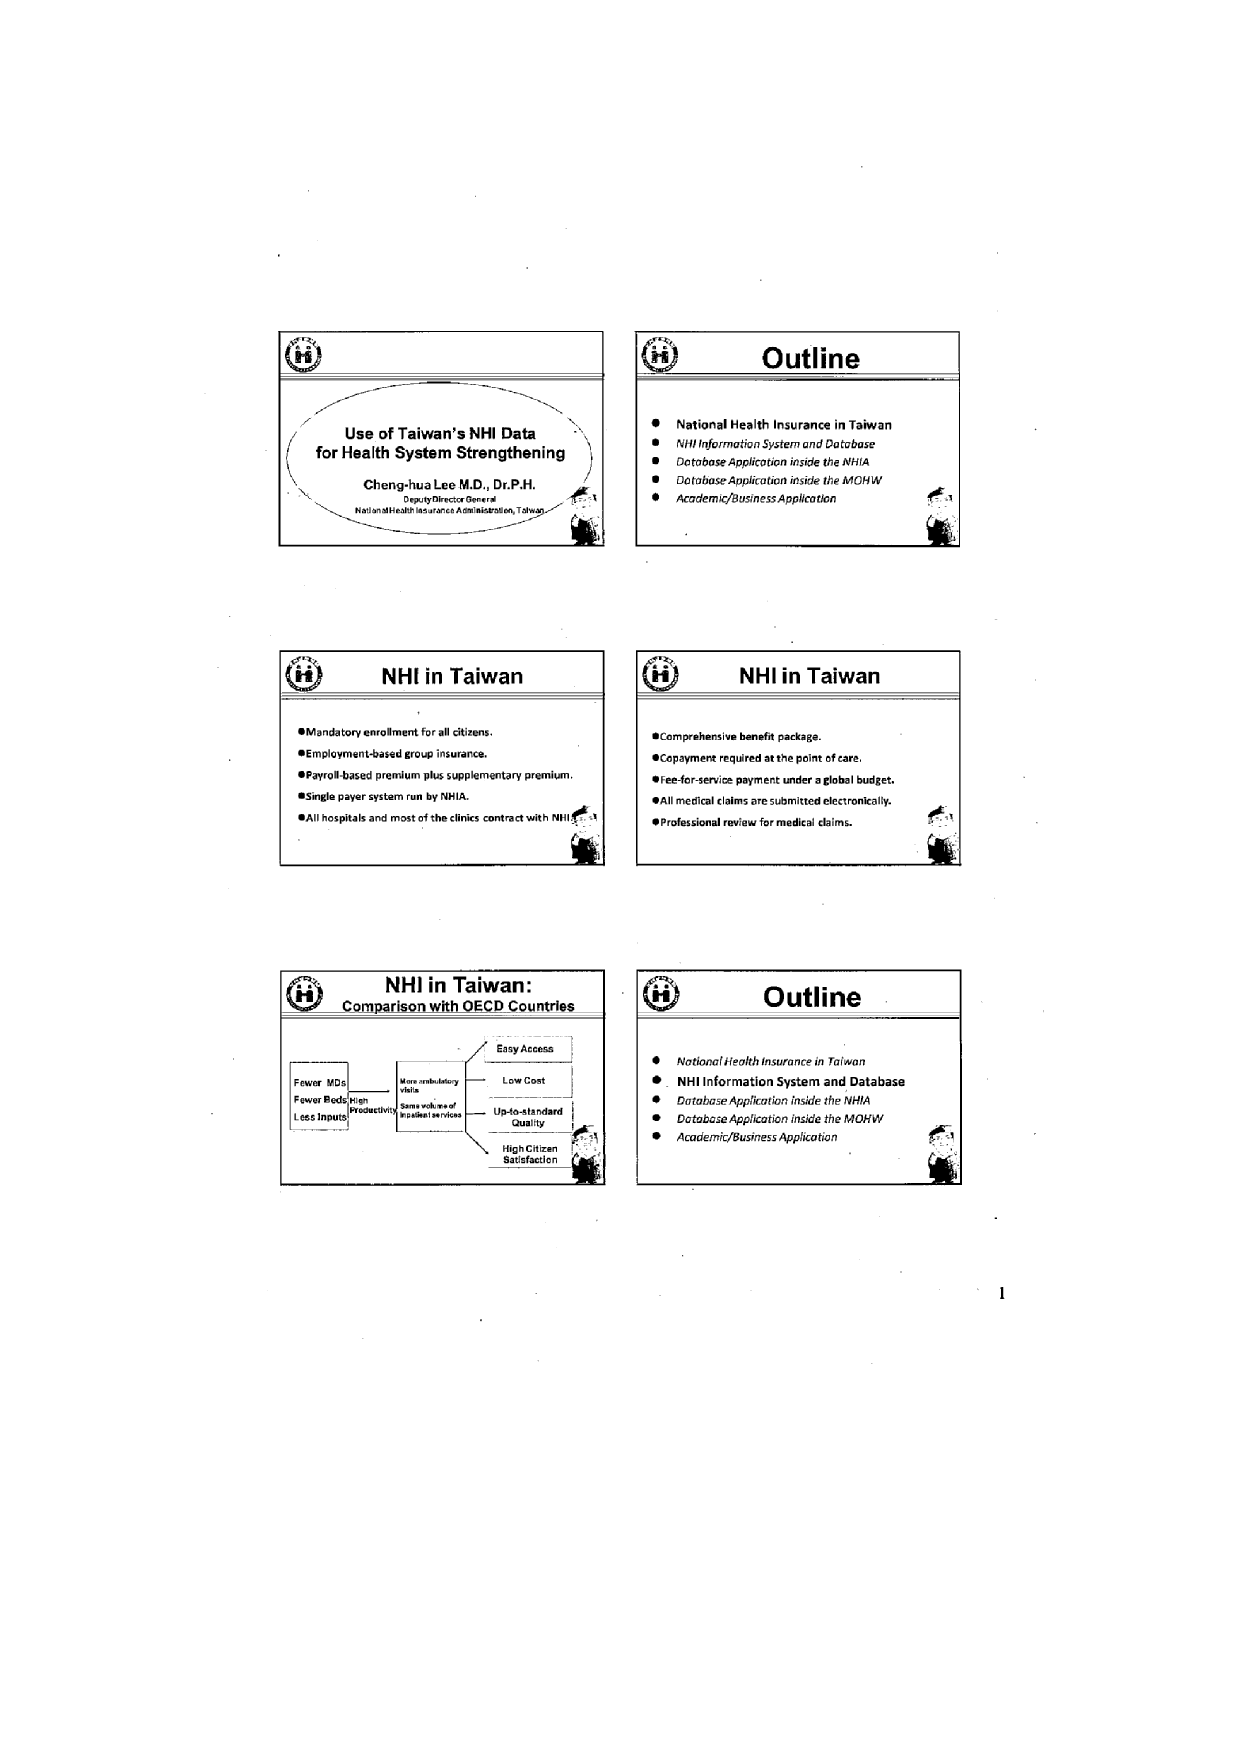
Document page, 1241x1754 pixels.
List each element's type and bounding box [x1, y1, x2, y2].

picture [187, 164, 1053, 1374]
